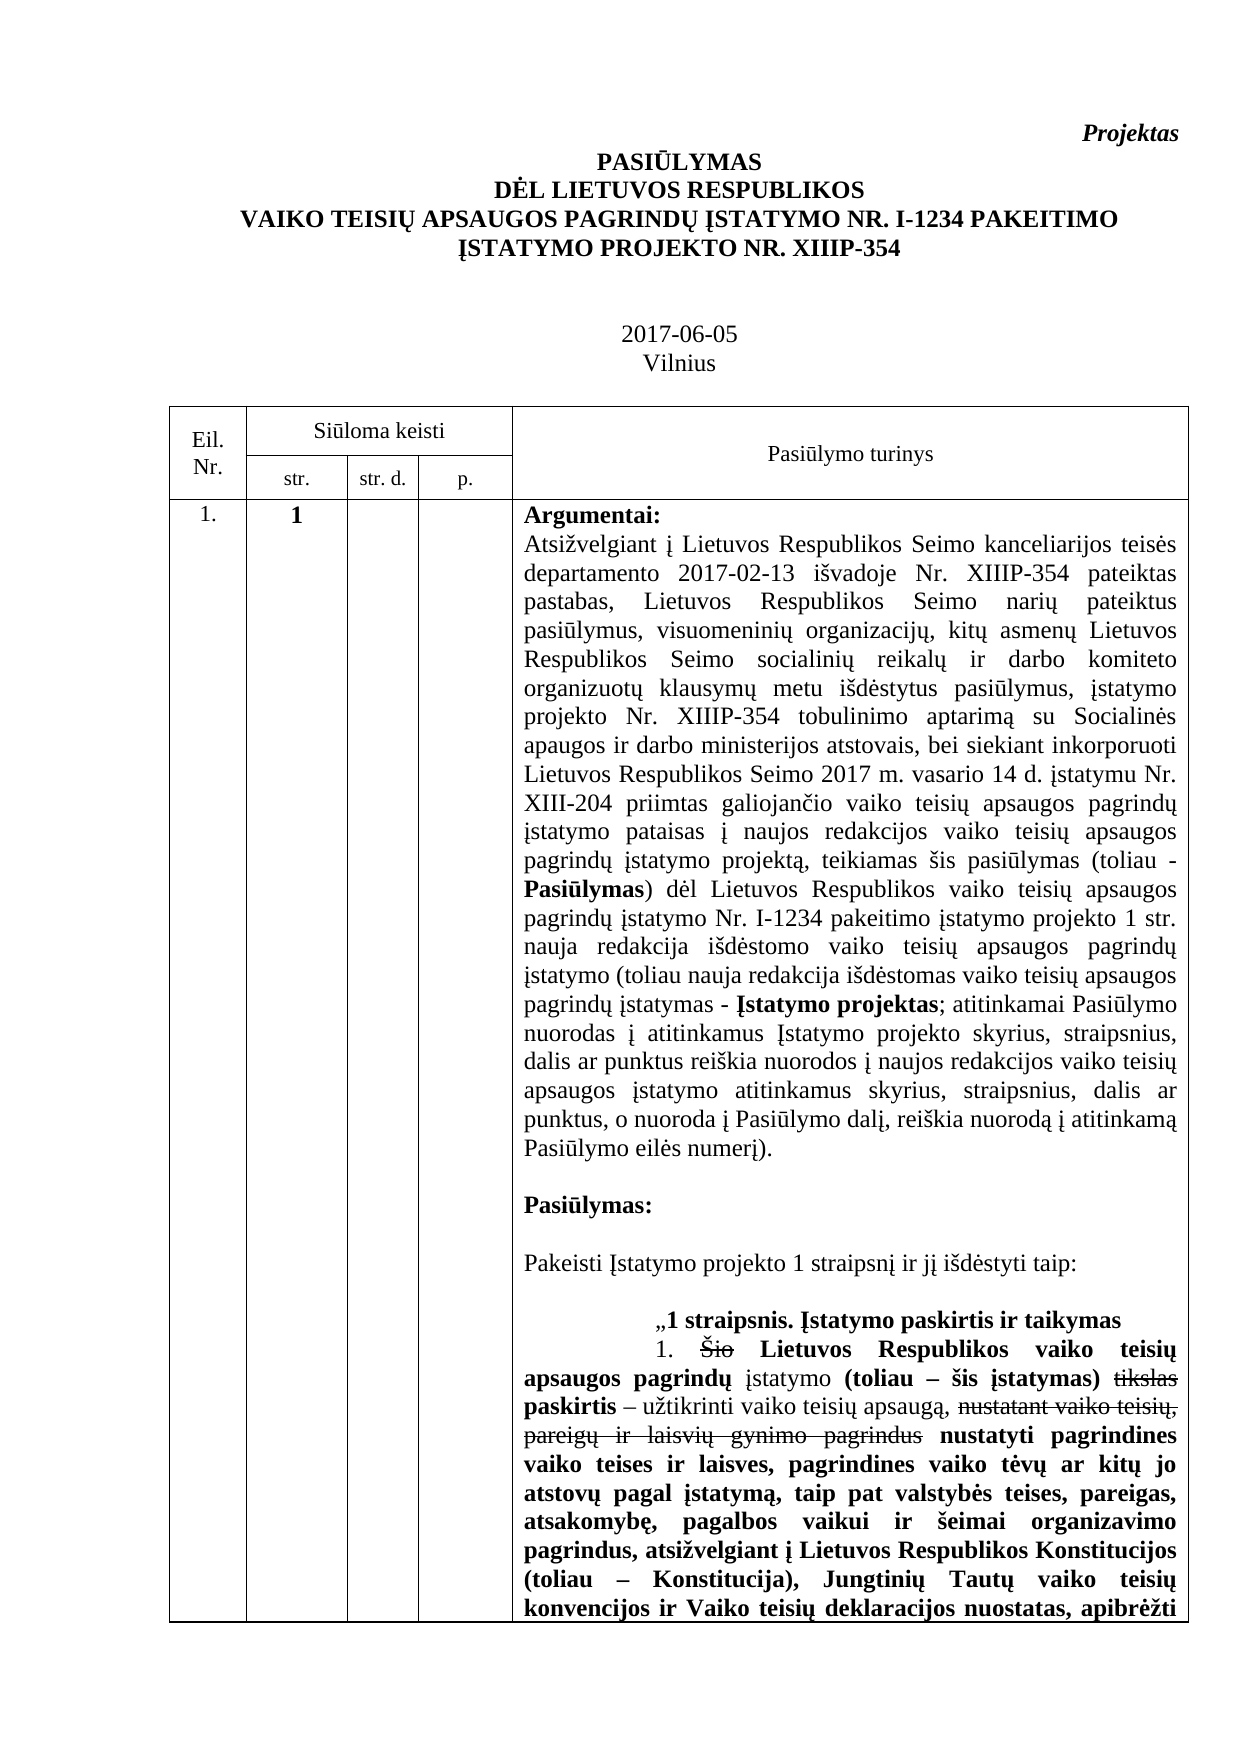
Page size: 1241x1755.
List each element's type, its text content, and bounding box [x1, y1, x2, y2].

table_cell Argumentai: Atsižvelgiant į Lietuvos Respublikos Seimo kanceliarijos teisės departamento 2017-02-13 išvadoje Nr. XIIIP-354 pateiktas pastabas, Lietuvos Respublikos Seimo narių pateiktus pasiūlymus, visuomeninių organizacijų, kitų asmenų Lietuvos Respublikos Seimo socialinių reikalų ir darbo komiteto organizuotų klausymų metu išdėstytus pasiūlymus, įstatymo projekto Nr. XIIIP-354 tobulinimo aptarimą su Socialinės apaugos ir darbo ministerijos atstovais, bei siekiant inkorporuoti Lietuvos Respublikos Seimo 2017 m. vasario 14 d. įstatymu Nr. XIII-204 priimtas galiojančio vaiko teisių apsaugos pagrindų įstatymo pataisas į naujos redakcijos vaiko teisių apsaugos pagrindų įstatymo projektą, teikiamas šis pasiūlymas (toliau - Pasiūlymas) dėl Lietuvos Respublikos vaiko teisių apsaugos pagrindų įstatymo Nr. I-1234 pakeitimo įstatymo projekto 1 str. nauja redakcija išdėstomo vaiko teisių apsaugos pagrindų įstatymo (toliau nauja redakcija išdėstomas vaiko teisių apsaugos pagrindų įstatymas - Įstatymo projektas; atitinkamai Pasiūlymo nuorodas į atitinkamus Įstatymo projekto skyrius, straipsnius, dalis ar punktus reiškia nuorodos į naujos redakcijos vaiko teisių apsaugos įstatymo atitinkamus skyrius, straipsnius, dalis ar punktus, o nuoroda į Pasiūlymo dalį, reiškia nuorodą į atitinkamą Pasiūlymo eilės numerį). Pasiūlymas: Pakeisti Įstatymo projekto 1 straipsnį ir jį išdėstyti taip: „1 straipsnis. Įstatymo paskirtis ir taikymas 1. Šio Lietuvos Respublikos vaiko teisių apsaugos pagrindų įstatymo (toliau – šis įstatymas) tikslas paskirtis – užtikrinti vaiko teisių apsaugą, nustatant vaiko teisių, pareigų ir laisvių gynimo pagrindus nustatyti pagrindines vaiko teises ir laisves, pagrindines vaiko tėvų ar kitų jo atstovų pagal įstatymą, taip pat valstybės teises, pareigas, atsakomybę, pagalbos vaikui ir šeimai organizavimo pagrindus, atsižvelgiant į Lietuvos Respublikos Konstitucijos (toliau – Konstitucija), Jungtinių Tautų vaiko teisių konvencijos ir Vaiko teisių deklaracijos nuostatas, apibrėžti [513, 500, 1188, 1621]
text PASIŪLYMAS [177, 147, 1181, 176]
text Projektas [177, 118, 1181, 147]
table_cell str. d. [348, 456, 418, 499]
table_header Siūloma keisti [247, 407, 512, 455]
text VAIKO TEISIŲ APSAUGOS PAGRINDŲ ĮSTATYMO NR. I-1234 PAKEITIMO [177, 204, 1181, 233]
table_cell 1. [170, 500, 246, 1621]
table_cell [348, 500, 418, 1621]
text ĮSTATYMO PROJEKTO NR. XIIIP-354 [177, 233, 1181, 262]
table_cell str. [247, 456, 347, 499]
text DĖL LIETUVOS RESPUBLIKOS [177, 176, 1181, 204]
text Vilnius [177, 348, 1181, 377]
table_cell [419, 500, 512, 1621]
table_header Pasiūlymo turinys [513, 407, 1188, 499]
table_header Eil. Nr. [170, 407, 246, 499]
text 2017-06-05 [177, 319, 1181, 348]
table_cell 1 [247, 500, 347, 1621]
table_cell p. [419, 456, 512, 499]
